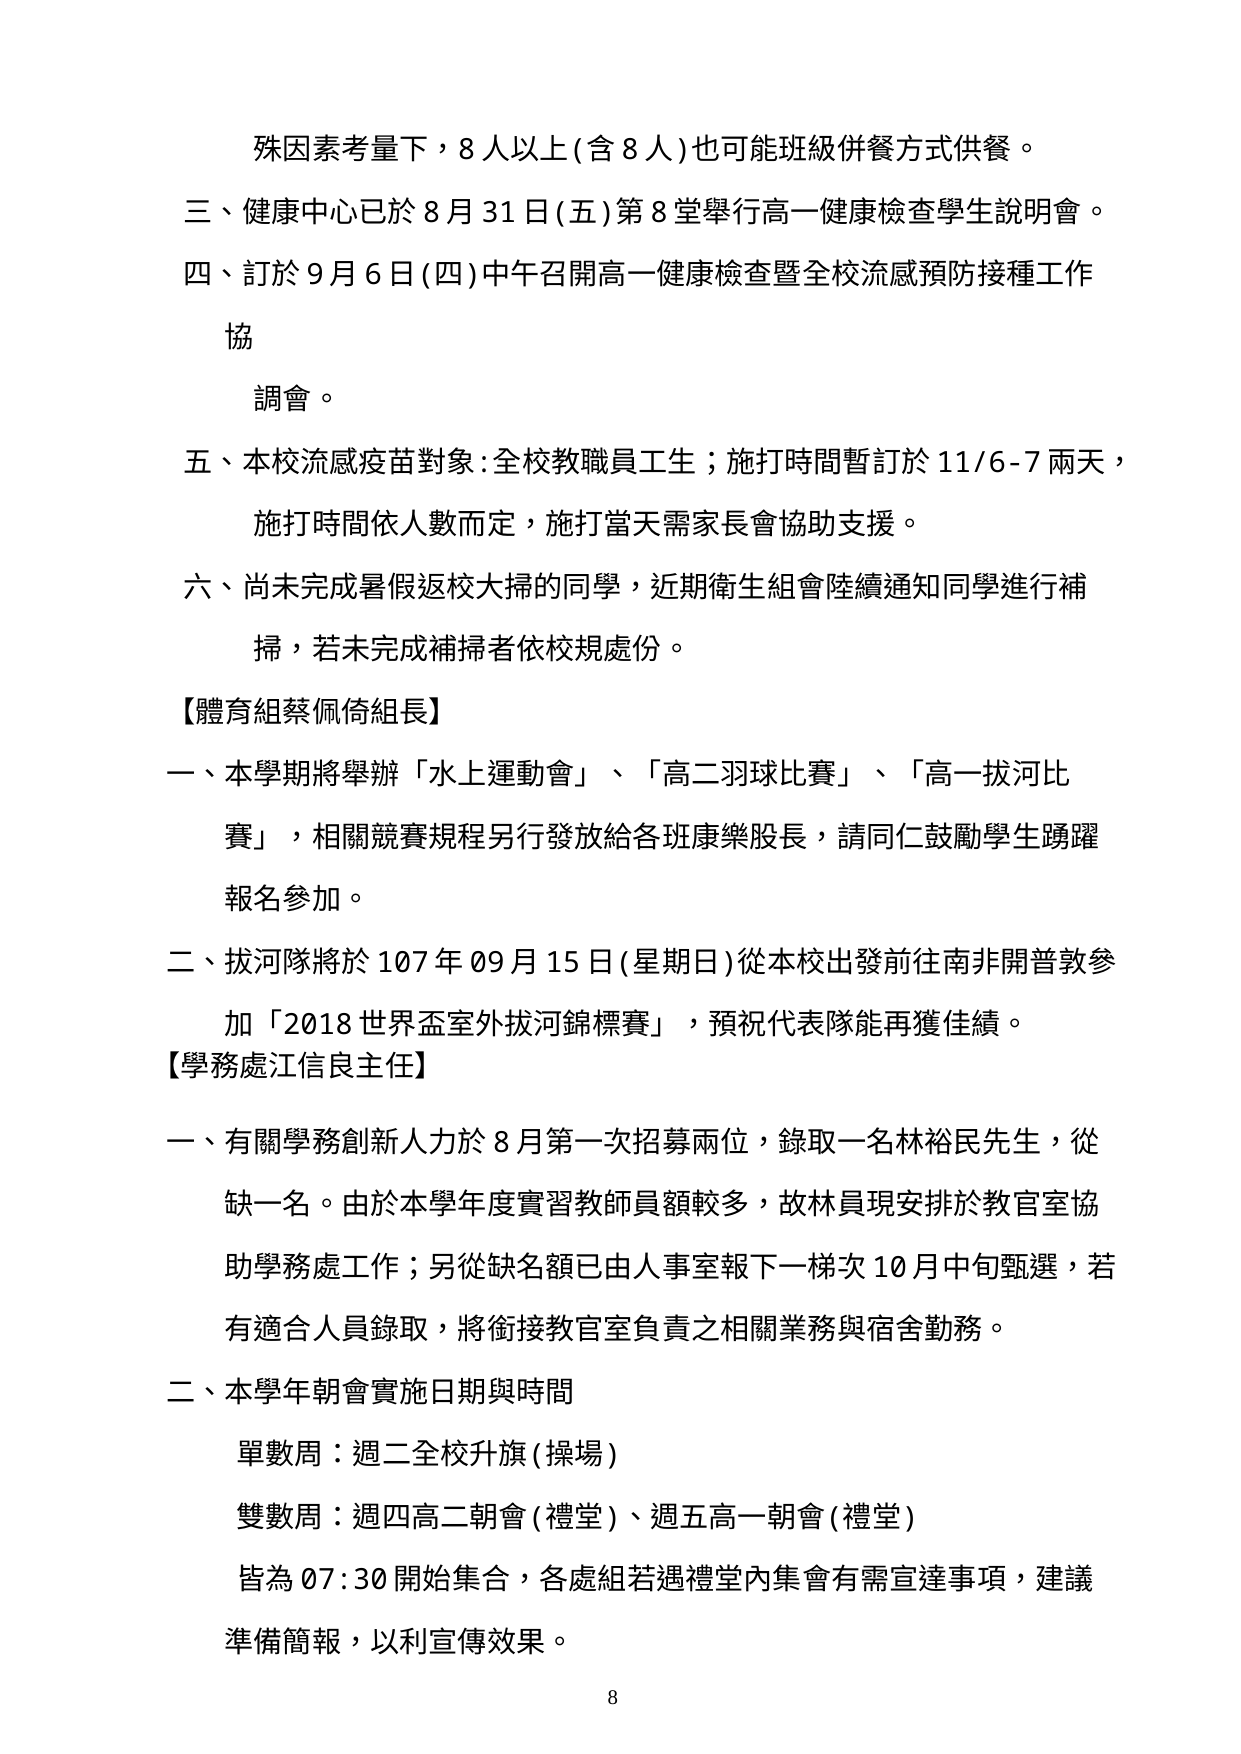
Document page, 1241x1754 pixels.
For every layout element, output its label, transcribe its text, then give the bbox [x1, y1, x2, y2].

text 一、本學期將舉辦「水上運動會」、「高二羽球比賽」、「高一拔河比賽」，相關競賽規程另行發放給各班康樂股長，請同仁鼓勵學生踴躍報名參加。 [166, 730, 1117, 918]
text 殊因素考量下，8人以上(含8人)也可能班級併餐方式供餐。 [166, 105, 1117, 168]
text 六、尚未完成暑假返校大掃的同學，近期衛生組會陸續通知同學進行補 [166, 543, 1117, 605]
text 四、訂於9月6日(四)中午召開高一健康檢查暨全校流感預防接種工作協 [166, 230, 1117, 355]
text 三、健康中心已於8月31日(五)第8堂舉行高一健康檢查學生說明會。 [166, 168, 1117, 230]
text 五、本校流感疫苗對象:全校教職員工生；施打時間暫訂於11/6-7兩天， [166, 418, 1117, 480]
text 掃，若未完成補掃者依校規處份。 [166, 605, 1117, 668]
text 皆為07:30開始集合，各處組若遇禮堂內集會有需宣達事項，建議準備簡報，以利宣傳效果。 [166, 1535, 1117, 1660]
text 【學務處江信良主任】 [151, 1043, 1117, 1085]
text 二、拔河隊將於107年09月15日(星期日)從本校出發前往南非開普敦參加「2018世界盃室外拔河錦標賽」，預祝代表隊能再獲佳績。 [166, 918, 1117, 1043]
text 雙數周：週四高二朝會(禮堂)、週五高一朝會(禮堂) [166, 1473, 1117, 1535]
text 二、本學年朝會實施日期與時間 [166, 1348, 1117, 1410]
text 單數周：週二全校升旗(操場) [166, 1410, 1117, 1473]
text 【體育組蔡佩倚組長】 [166, 668, 1117, 730]
text 調會。 [166, 355, 1117, 418]
text 施打時間依人數而定，施打當天需家長會協助支援。 [166, 480, 1117, 543]
text 一、有關學務創新人力於8月第一次招募兩位，錄取一名林裕民先生，從缺一名。由於本學年度實習教師員額較多，故林員現安排於教官室協助學務處工作；另從缺名額已由人事室報下一梯次10月中旬甄選，若有適合人員錄取，將銜接教官室負責之相關業務與宿舍勤務。 [166, 1098, 1117, 1348]
